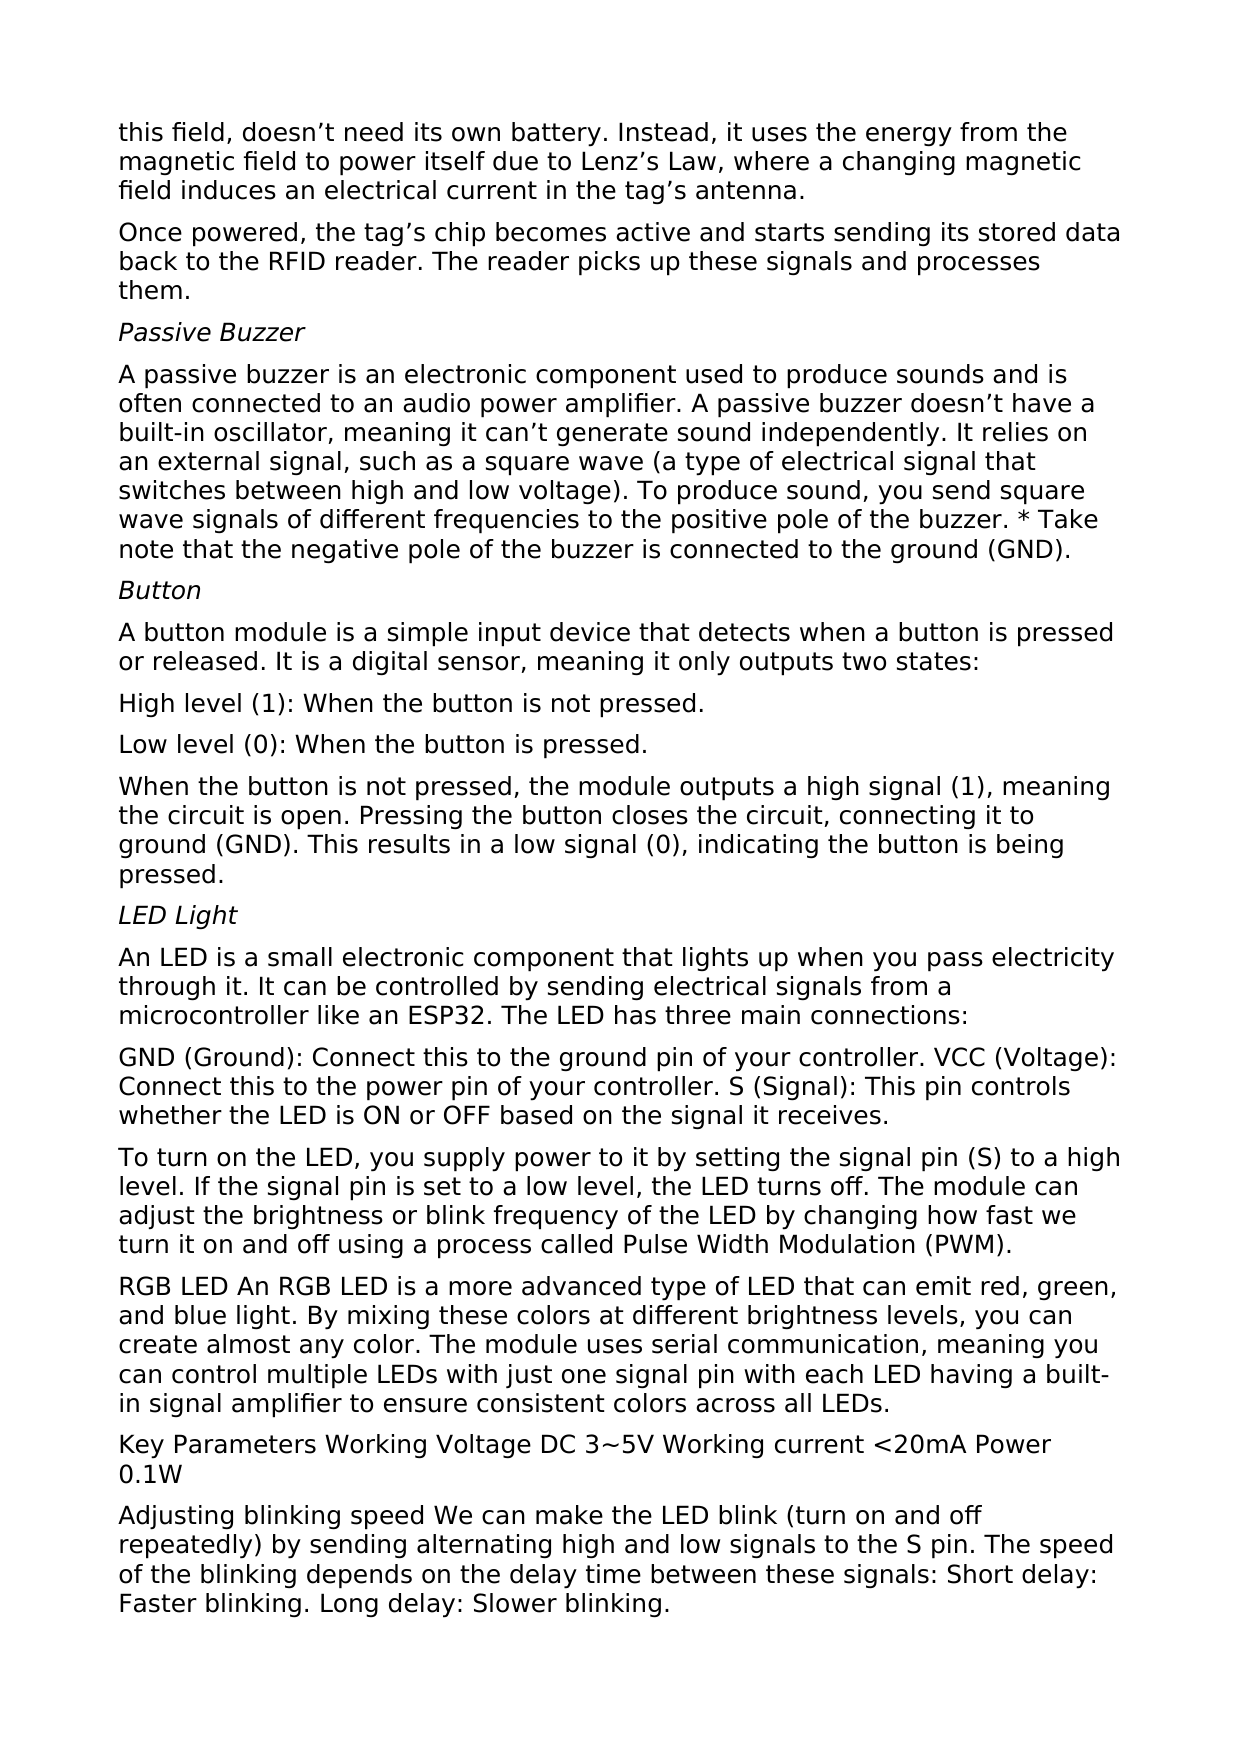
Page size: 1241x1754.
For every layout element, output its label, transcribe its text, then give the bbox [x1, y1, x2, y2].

text this field, doesn’t need its own battery. Instead, it uses the energy from the magnetic field to power itself due to Lenz’s Law, where a changing magnetic field induces an electrical current in the tag’s antenna. [118, 118, 1122, 206]
text LED Light [118, 901, 1122, 931]
text Passive Buzzer [118, 318, 1122, 347]
text An LED is a small electronic component that lights up when you pass electricity through it. It can be controlled by sending electrical signals from a microcontroller like an ESP32. The LED has three main connections: [118, 943, 1122, 1031]
text A button module is a simple input device that detects when a button is pressed or released. It is a digital sensor, meaning it only outputs two states: [118, 618, 1122, 676]
text Low level (0): When the button is pressed. [118, 731, 1122, 760]
text Key Parameters Working Voltage DC 3~5V Working current <20mA Power 0.1W [118, 1431, 1122, 1489]
text When the button is not pressed, the module outputs a high signal (1), meaning the circuit is open. Pressing the button closes the circuit, connecting it to ground (GND). This results in a low signal (0), indicating the button is being pressed. [118, 772, 1122, 889]
text GND (Ground): Connect this to the ground pin of your controller. VCC (Voltage): Connect this to the power pin of your controller. S (Signal): This pin controls whether the LED is ON or OFF based on the signal it receives. [118, 1043, 1122, 1131]
text A passive buzzer is an electronic component used to produce sounds and is often connected to an audio power amplifier. A passive buzzer doesn’t have a built-in oscillator, meaning it can’t generate sound independently. It relies on an external signal, such as a square wave (a type of electrical signal that switches between high and low voltage). To produce sound, you send square wave signals of different frequencies to the positive pole of the buzzer. * Take note that the negative pole of the buzzer is connected to the ground (GND). [118, 360, 1122, 564]
text RGB LED An RGB LED is a more advanced type of LED that can emit red, green, and blue light. By mixing these colors at different brightness levels, you can create almost any color. The module uses serial communication, meaning you can control multiple LEDs with just one signal pin with each LED having a built-in signal amplifier to ensure consistent colors across all LEDs. [118, 1272, 1122, 1418]
text High level (1): When the button is not pressed. [118, 689, 1122, 718]
text Once powered, the tag’s chip becomes active and starts sending its stored data back to the RFID reader. The reader picks up these signals and processes them. [118, 218, 1122, 306]
text To turn on the LED, you supply power to it by setting the signal pin (S) to a high level. If the signal pin is set to a low level, the LED turns off. The module can adjust the brightness or blink frequency of the LED by changing how fast we turn it on and off using a process called Pulse Width Modulation (PWM). [118, 1143, 1122, 1260]
text Button [118, 576, 1122, 606]
text Adjusting blinking speed We can make the LED blink (turn on and off repeatedly) by sending alternating high and low signals to the S pin. The speed of the blinking depends on the delay time between these signals: Short delay: Faster blinking. Long delay: Slower blinking. [118, 1501, 1122, 1618]
